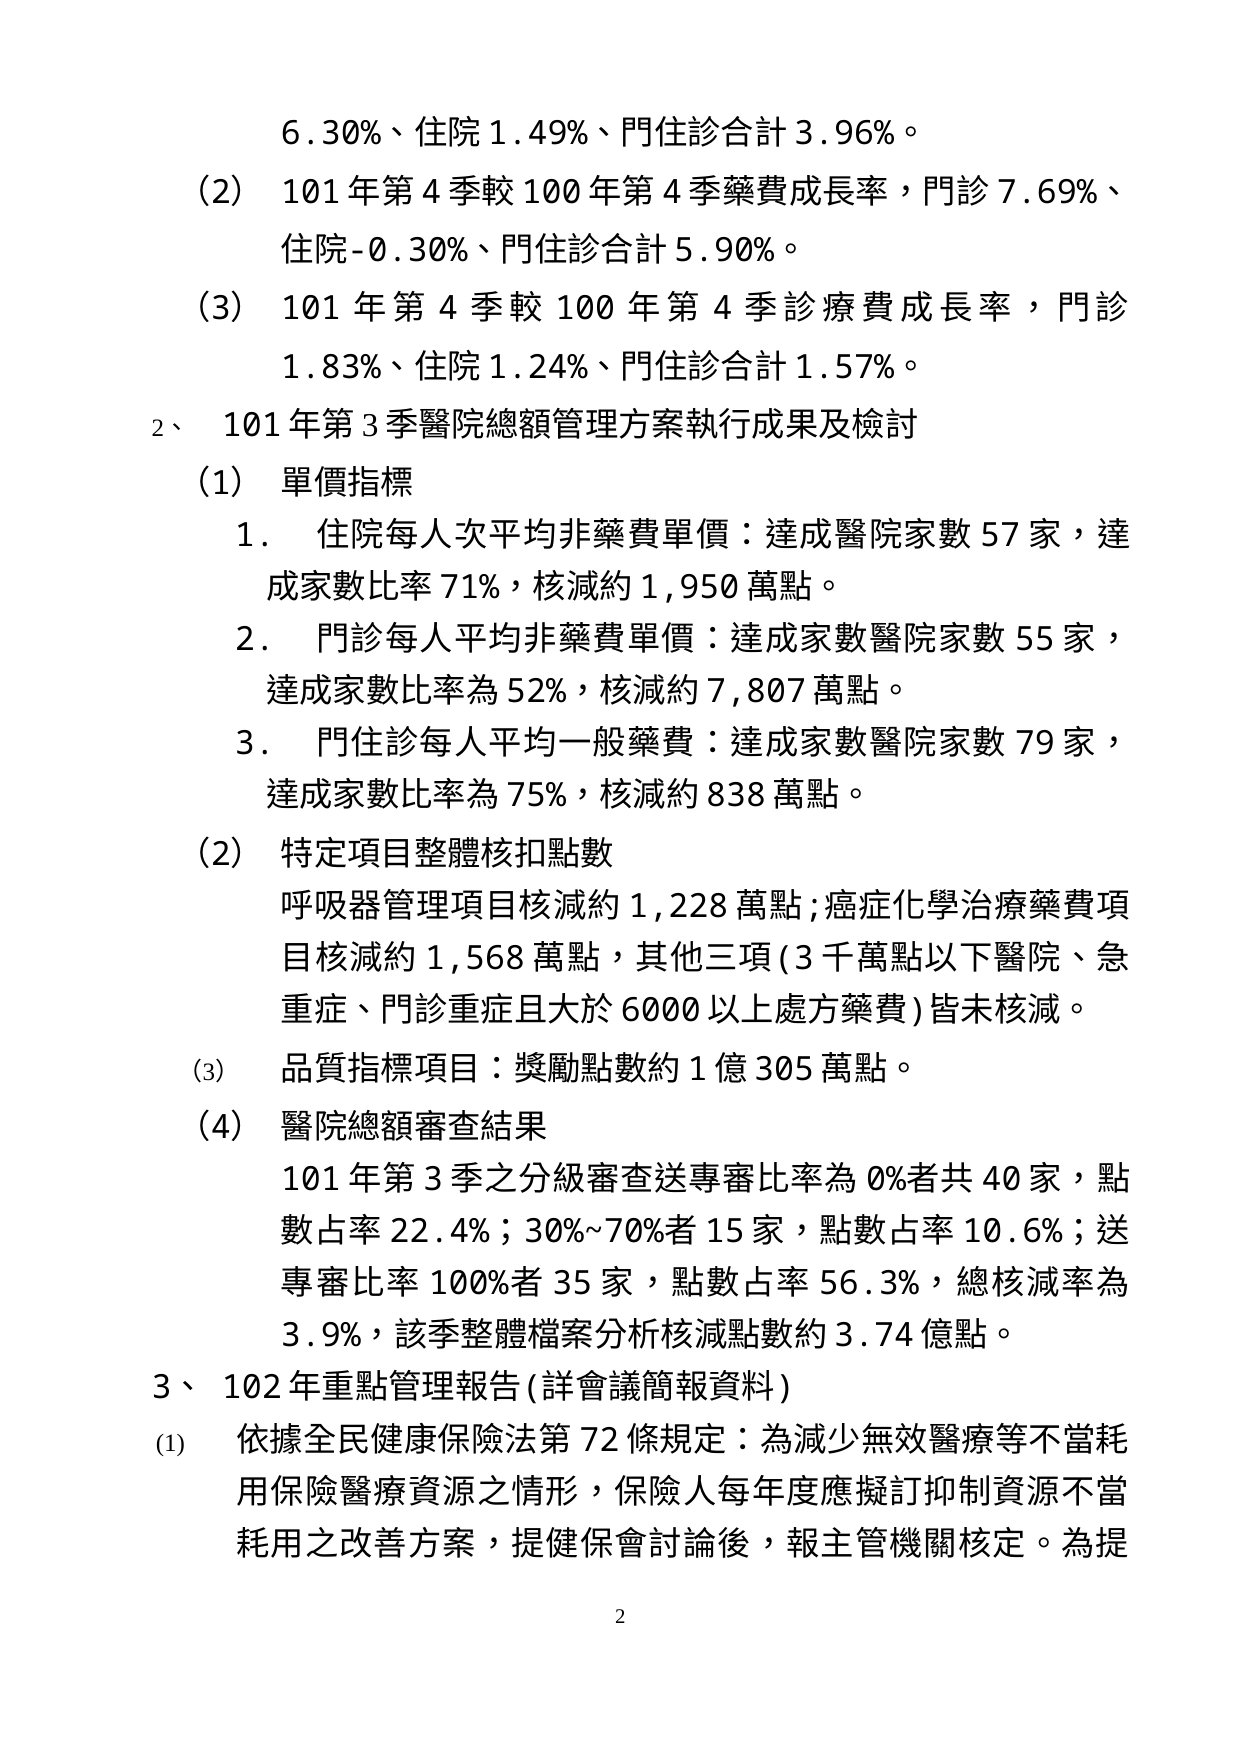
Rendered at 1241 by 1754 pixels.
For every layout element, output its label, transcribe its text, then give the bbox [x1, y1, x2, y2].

list 品質指標項目：獎勵點數約1億305萬點。 [177, 1032, 1130, 1090]
list 醫院總額審查結果 [177, 1090, 1130, 1148]
list 101年第4季較100年第4季診療費成長率，門診1.83%、住院1.24%、門住診合計1.57%。 [177, 271, 1130, 388]
list 單價指標 [177, 446, 1130, 504]
text 101年第3季之分級審查送專審比率為0%者共40家，點數占率22.4%；30%~70%者15家，點數占率10.6%；送專審比率100%者35家，點數占率56.3%，總核減率為3.9%，該季整體檔案分析核減點數約3.74億點。 [281, 1148, 1130, 1357]
list 6.30%、住院1.49%、門住診合計3.96%。 [177, 96, 1130, 154]
list 門診每人平均非藥費單價：達成家數醫院家數55家，達成家數比率為52%，核減約7,807萬點。 [234, 609, 1130, 713]
list 101年第4季較100年第4季藥費成長率，門診7.69%、住院-0.30%、門住診合計5.90%。 [177, 154, 1130, 271]
list 101年第3季醫院總額管理方案執行成果及檢討 [151, 388, 1130, 446]
list 依據全民健康保險法第72條規定：為減少無效醫療等不當耗用保險醫療資源之情形，保險人每年度應擬訂抑制資源不當耗用之改善方案，提健保會討論後，報主管機關核定。為提 [156, 1409, 1130, 1565]
list 特定項目整體核扣點數 [177, 817, 1130, 875]
list 門住診每人平均一般藥費：達成家數醫院家數79家，達成家數比率為75%，核減約838萬點。 [234, 713, 1130, 817]
text 呼吸器管理項目核減約1,228萬點;癌症化學治療藥費項目核減約1,568萬點，其他三項(3千萬點以下醫院、急重症、門診重症且大於6000以上處方藥費)皆未核減。 [281, 875, 1130, 1032]
list 102年重點管理報告(詳會議簡報資料) [151, 1357, 1130, 1409]
list 住院每人次平均非藥費單價：達成醫院家數57家，達成家數比率71%，核減約1,950萬點。 [234, 504, 1130, 609]
